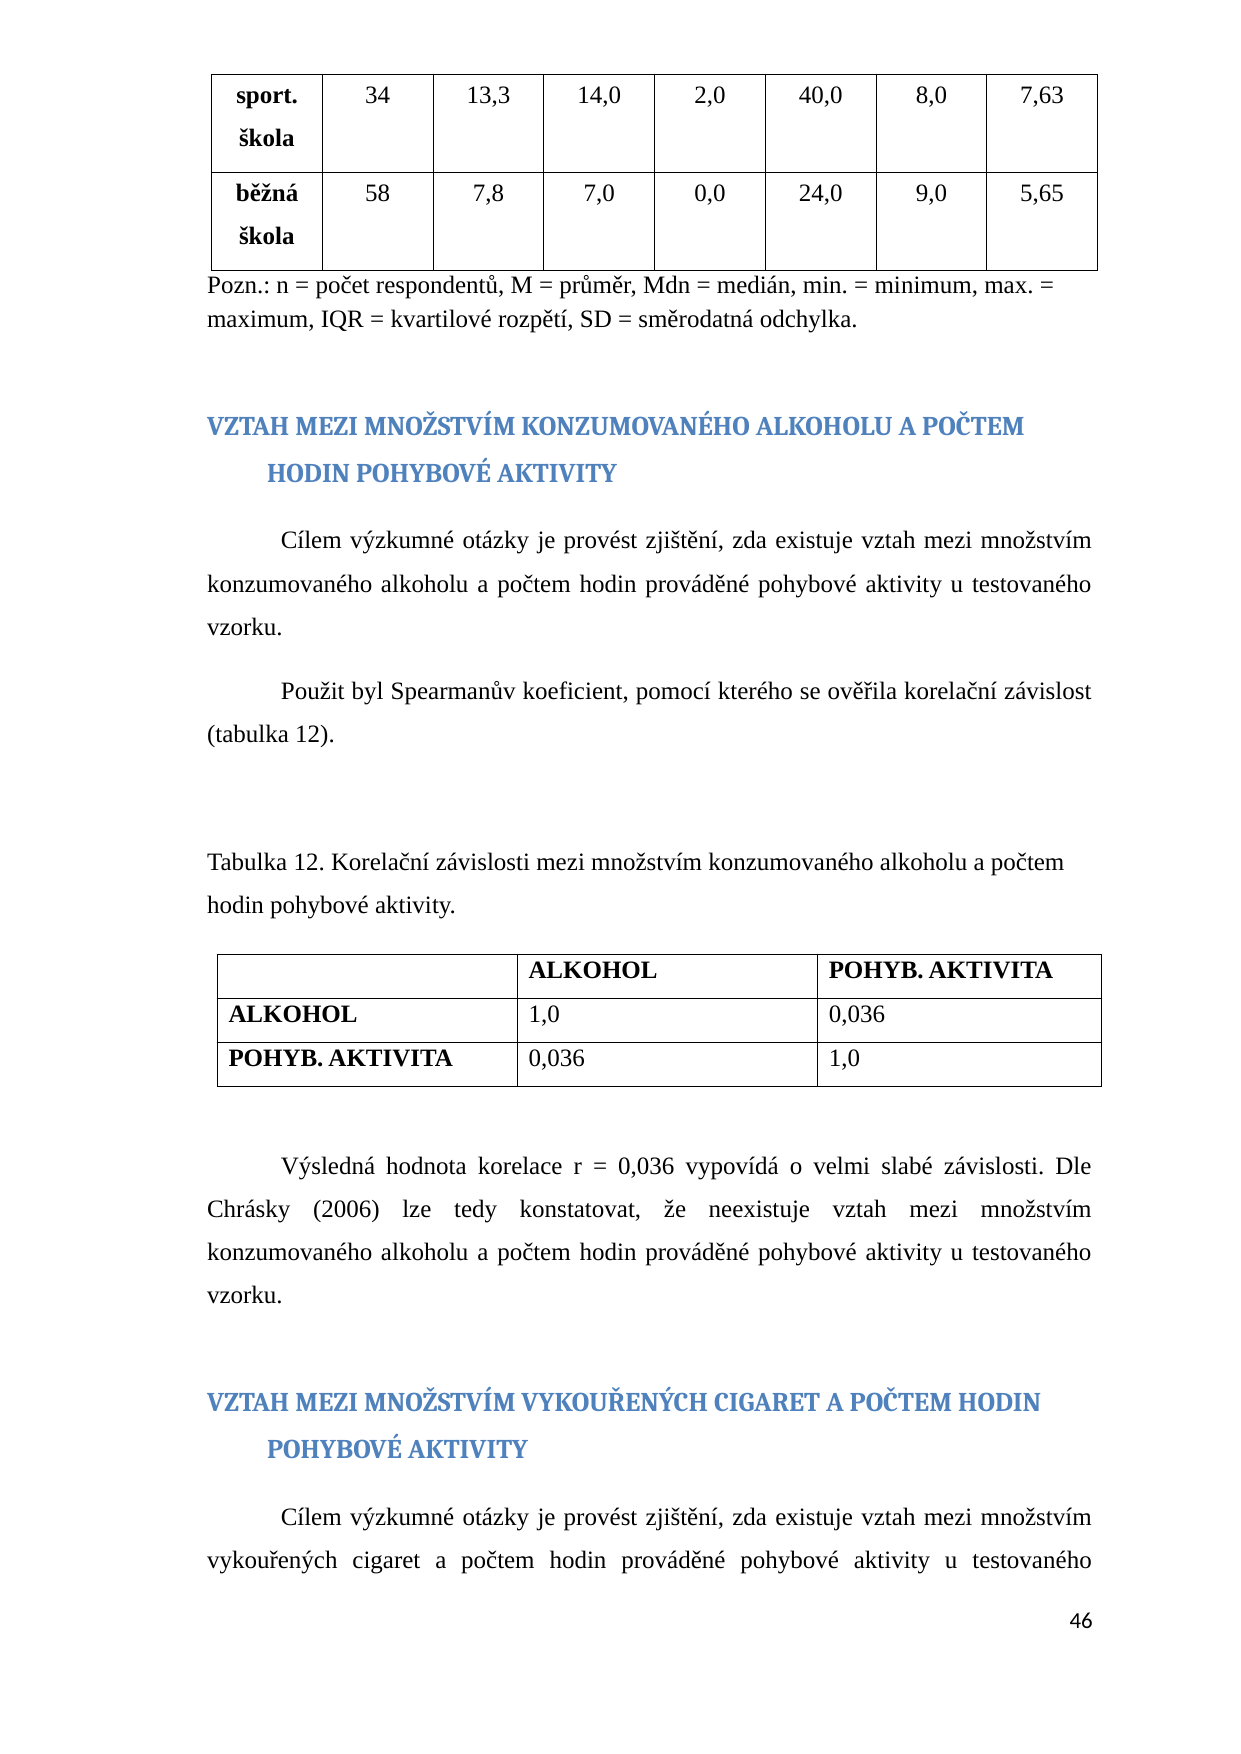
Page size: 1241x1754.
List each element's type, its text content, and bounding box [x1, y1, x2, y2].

table_cell 2,0 [655, 75, 765, 172]
table_cell 9,0 [877, 173, 986, 270]
table_cell 1,0 [818, 1043, 1101, 1086]
table_cell běžná škola [212, 173, 322, 270]
table_cell 0,0 [655, 173, 765, 270]
text Cílem výzkumné otázky je provést zjištění, zda existuje vztah mezi množstvím vykouřených cigaret a počtem hodin prováděné pohybové aktivity u testovaného [207, 1502, 1092, 1573]
text Použit byl Spearmanův koeficient, pomocí kterého se ověřila korelační závislost (tabulka 12). [207, 676, 1092, 748]
table_cell 40,0 [766, 75, 876, 172]
text Výsledná hodnota korelace r = 0,036 vypovídá o velmi slabé závislosti. Dle Chrásky (2006) lze tedy konstatovat, že neexistuje vztah mezi množstvím konzumovaného alkoholu a počtem hodin prováděné pohybové aktivity u testovaného vzorku. [207, 1151, 1092, 1309]
table_cell 7,8 [434, 173, 543, 270]
table_cell 0,036 [518, 1043, 817, 1086]
table_cell ALKOHOL [218, 999, 517, 1042]
table_cell 7,0 [544, 173, 654, 270]
table_cell 14,0 [544, 75, 654, 172]
table_cell 7,63 [987, 75, 1097, 172]
table_cell 5,65 [987, 173, 1097, 270]
text Tabulka 12. Korelační závislosti mezi množstvím konzumovaného alkoholu a počtem hodin pohybové aktivity. [207, 847, 1092, 919]
table_cell sport. škola [212, 75, 322, 172]
table_header ALKOHOL [518, 955, 817, 998]
table_cell 24,0 [766, 173, 876, 270]
table_cell POHYB. AKTIVITA [218, 1043, 517, 1086]
table_cell 13,3 [434, 75, 543, 172]
table_cell 58 [323, 173, 433, 270]
table_header POHYB. AKTIVITA [818, 955, 1101, 998]
text Pozn.: n = počet respondentů, M = průměr, Mdn = medián, min. = minimum, max. = maximum, IQR = kvartilové rozpětí, SD = směrodatná odchylka. [207, 271, 1092, 332]
table_cell 0,036 [818, 999, 1101, 1042]
subtitle VZTAH MEZI MNOŽSTVÍM KONZUMOVANÉHO ALKOHOLU A POČTEM HODIN POHYBOVÉ AKTIVITY [207, 411, 1092, 489]
table_cell 1,0 [518, 999, 817, 1042]
table_cell 8,0 [877, 75, 986, 172]
table_cell 34 [323, 75, 433, 172]
text Cílem výzkumné otázky je provést zjištění, zda existuje vztah mezi množstvím konzumovaného alkoholu a počtem hodin prováděné pohybové aktivity u testovaného vzorku. [207, 526, 1092, 641]
table_header [218, 955, 517, 998]
subtitle VZTAH MEZI MNOŽSTVÍM VYKOUŘENÝCH CIGARET A POČTEM HODIN POHYBOVÉ AKTIVITY [207, 1387, 1092, 1465]
